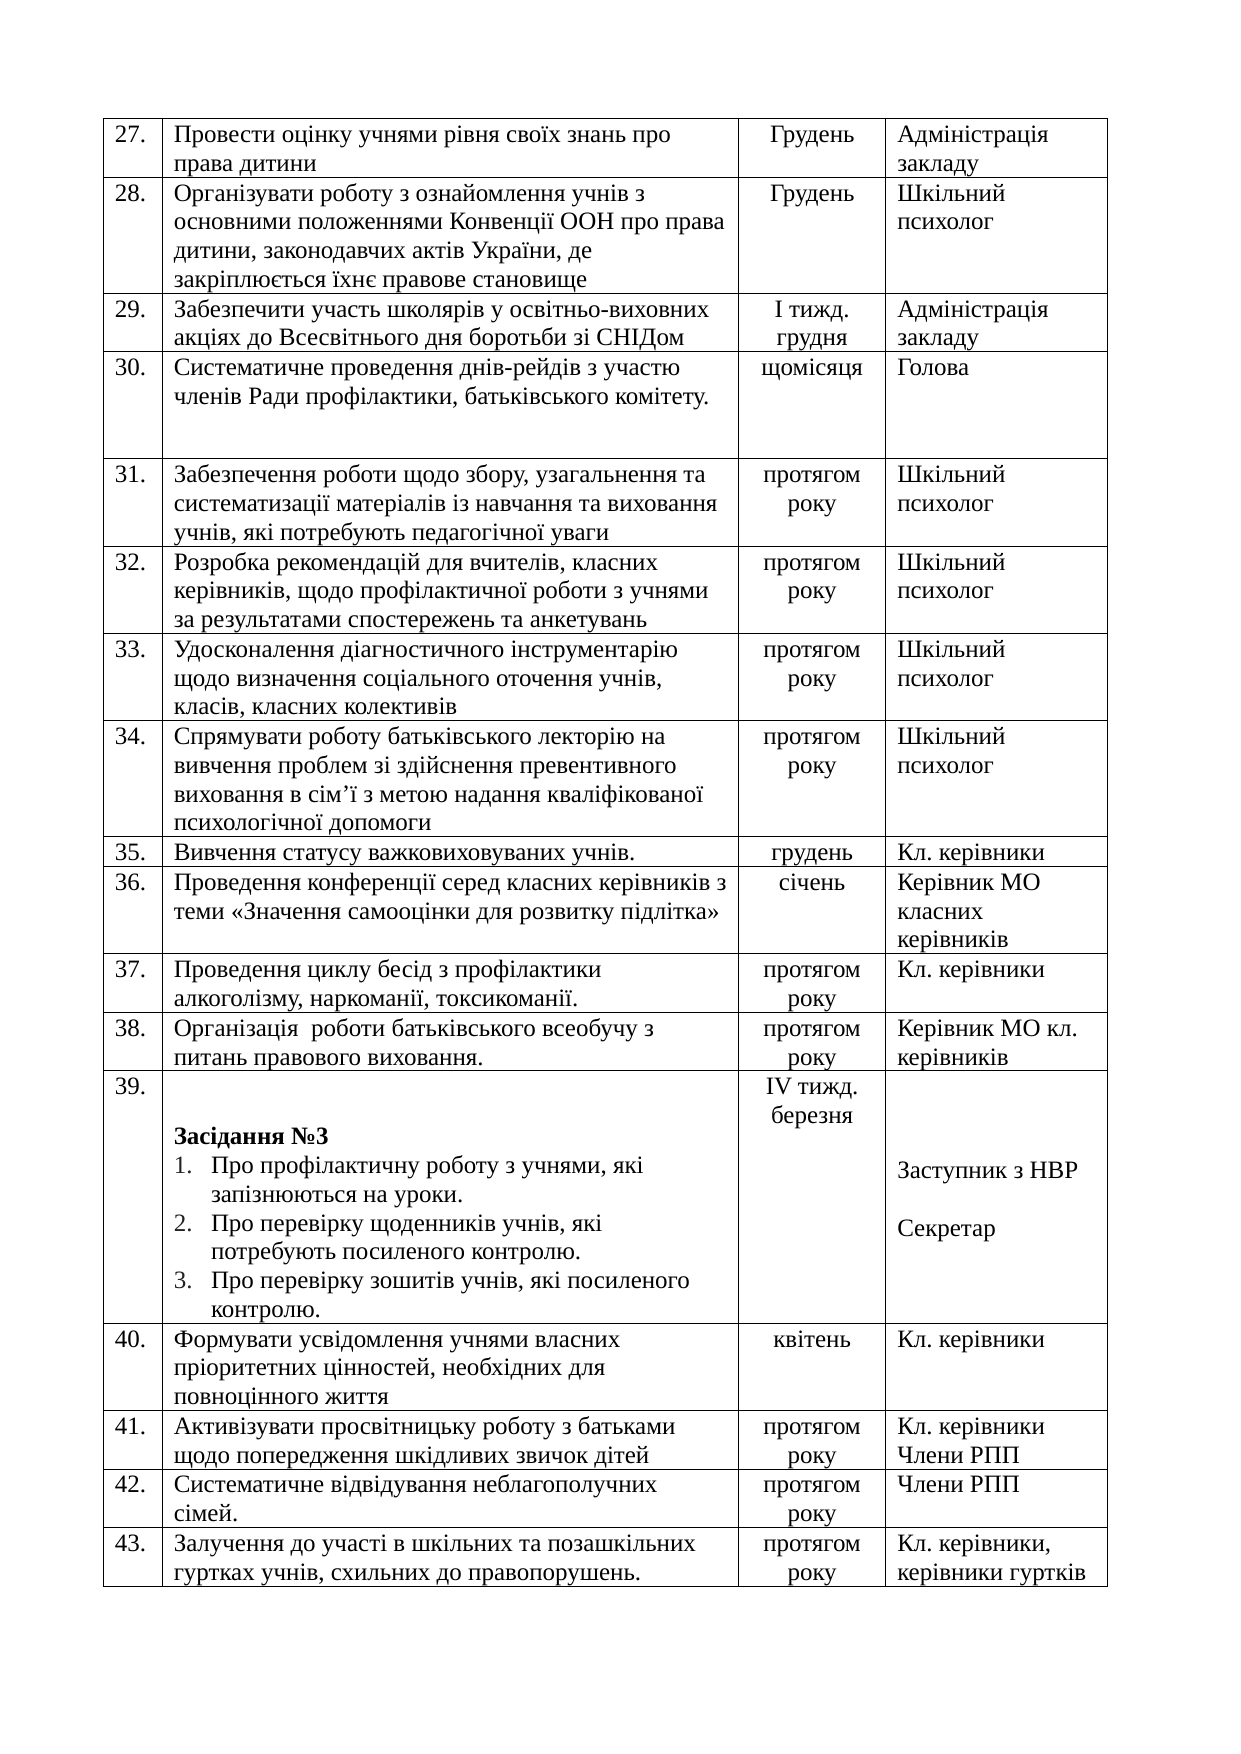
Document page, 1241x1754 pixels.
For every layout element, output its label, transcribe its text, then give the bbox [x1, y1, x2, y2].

table_cell [104, 294, 162, 351]
table_cell [104, 119, 162, 177]
table_cell Удосконалення діагностичного інструментарію щодо визначення соціального оточення учнів, класів, класних колективів [163, 634, 738, 720]
table_cell [104, 178, 162, 293]
table_cell IV тижд. березня [739, 1071, 885, 1323]
table_cell Шкільний психолог [886, 634, 1107, 720]
table_cell Шкільний психолог [886, 178, 1107, 293]
table_cell Проведення конференції серед класних керівників з теми «Значення самооцінки для розвитку підлітка» [163, 867, 738, 953]
table_cell Формувати усвідомлення учнями власних пріоритетних цінностей, необхідних для повноцінного життя [163, 1324, 738, 1410]
table_cell [104, 1470, 162, 1527]
table_cell щомісяця [739, 352, 885, 458]
table_cell Забезпечити участь школярів у освітньо-виховних акціях до Всесвітнього дня боротьби зі СНІДом [163, 294, 738, 351]
table_cell [104, 721, 162, 836]
table_cell Грудень [739, 119, 885, 177]
table_cell Кл. керівники [886, 954, 1107, 1012]
table_cell Грудень [739, 178, 885, 293]
table_cell Організація роботи батьківського всеобучу з питань правового виховання. [163, 1013, 738, 1070]
table_cell [104, 867, 162, 953]
table_cell [104, 1411, 162, 1468]
table_cell протягом року [739, 547, 885, 633]
table_cell протягом року [739, 1013, 885, 1070]
table_cell Кл. керівники, керівники гуртків [886, 1528, 1107, 1586]
table_cell Засідання №3 Про профілактичну роботу з учнями, які запізнюються на уроки. Про перевірку щоденників учнів, які потребують посиленого контролю. Про перевірку зошитів учнів, які посиленого контролю. [163, 1071, 738, 1323]
table_cell Забезпечення роботи щодо збору, узагальнення та систематизації матеріалів із навчання та виховання учнів, які потребують педагогічної уваги [163, 459, 738, 546]
table_cell Члени РПП [886, 1470, 1107, 1527]
table_cell Вивчення статусу важковиховуваних учнів. [163, 837, 738, 866]
table_cell [104, 1528, 162, 1586]
table_cell Систематичне відвідування неблагополучних сімей. [163, 1470, 738, 1527]
table_cell протягом року [739, 954, 885, 1012]
table_cell Кл. керівники [886, 1324, 1107, 1410]
table_cell Голова [886, 352, 1107, 458]
table_cell Проведення циклу бесід з профілактики алкоголізму, наркоманії, токсикоманії. [163, 954, 738, 1012]
table_cell Розробка рекомендацій для вчителів, класних керівників, щодо профілактичної роботи з учнями за результатами спостережень та анкетувань [163, 547, 738, 633]
table_cell Провести оцінку учнями рівня своїх знань про права дитини [163, 119, 738, 177]
table_cell [104, 1013, 162, 1070]
table_cell [104, 837, 162, 866]
table_cell Шкільний психолог [886, 547, 1107, 633]
table_cell [104, 352, 162, 458]
table_cell протягом року [739, 1470, 885, 1527]
table_cell [104, 634, 162, 720]
table_cell [104, 547, 162, 633]
table_cell Адміністрація закладу [886, 119, 1107, 177]
table_cell Залучення до участі в шкільних та позашкільних гуртках учнів, схильних до правопорушень. [163, 1528, 738, 1586]
table_cell Керівник МО класних керівників [886, 867, 1107, 953]
table_cell Заступник з НВР Секретар [886, 1071, 1107, 1323]
table_cell [104, 1324, 162, 1410]
table_cell Спрямувати роботу батьківського лекторію на вивчення проблем зі здійснення превентивного виховання в сім’ї з метою надання кваліфікованої психологічної допомоги [163, 721, 738, 836]
table_cell Систематичне проведення днів-рейдів з участю членів Ради профілактики, батьківського комітету. [163, 352, 738, 458]
table_cell Організувати роботу з ознайомлення учнів з основними положеннями Конвенції ООН про права дитини, законодавчих актів України, де закріплюється їхнє правове становище [163, 178, 738, 293]
table_cell Активізувати просвітницьку роботу з батьками щодо попередження шкідливих звичок дітей [163, 1411, 738, 1468]
table_cell Кл. керівники [886, 837, 1107, 866]
table_cell протягом року [739, 634, 885, 720]
table_cell протягом року [739, 1411, 885, 1468]
table_cell протягом року [739, 1528, 885, 1586]
table_cell [104, 1071, 162, 1323]
table_cell І тижд. грудня [739, 294, 885, 351]
table_cell [104, 459, 162, 546]
table_cell Кл. керівники Члени РПП [886, 1411, 1107, 1468]
table_cell січень [739, 867, 885, 953]
table_cell грудень [739, 837, 885, 866]
table_cell Шкільний психолог [886, 459, 1107, 546]
table_cell протягом року [739, 721, 885, 836]
table_cell квітень [739, 1324, 885, 1410]
table_cell протягом року [739, 459, 885, 546]
table_cell Адміністрація закладу [886, 294, 1107, 351]
table_cell Шкільний психолог [886, 721, 1107, 836]
table_cell Керівник МО кл. керівників [886, 1013, 1107, 1070]
table_cell [104, 954, 162, 1012]
